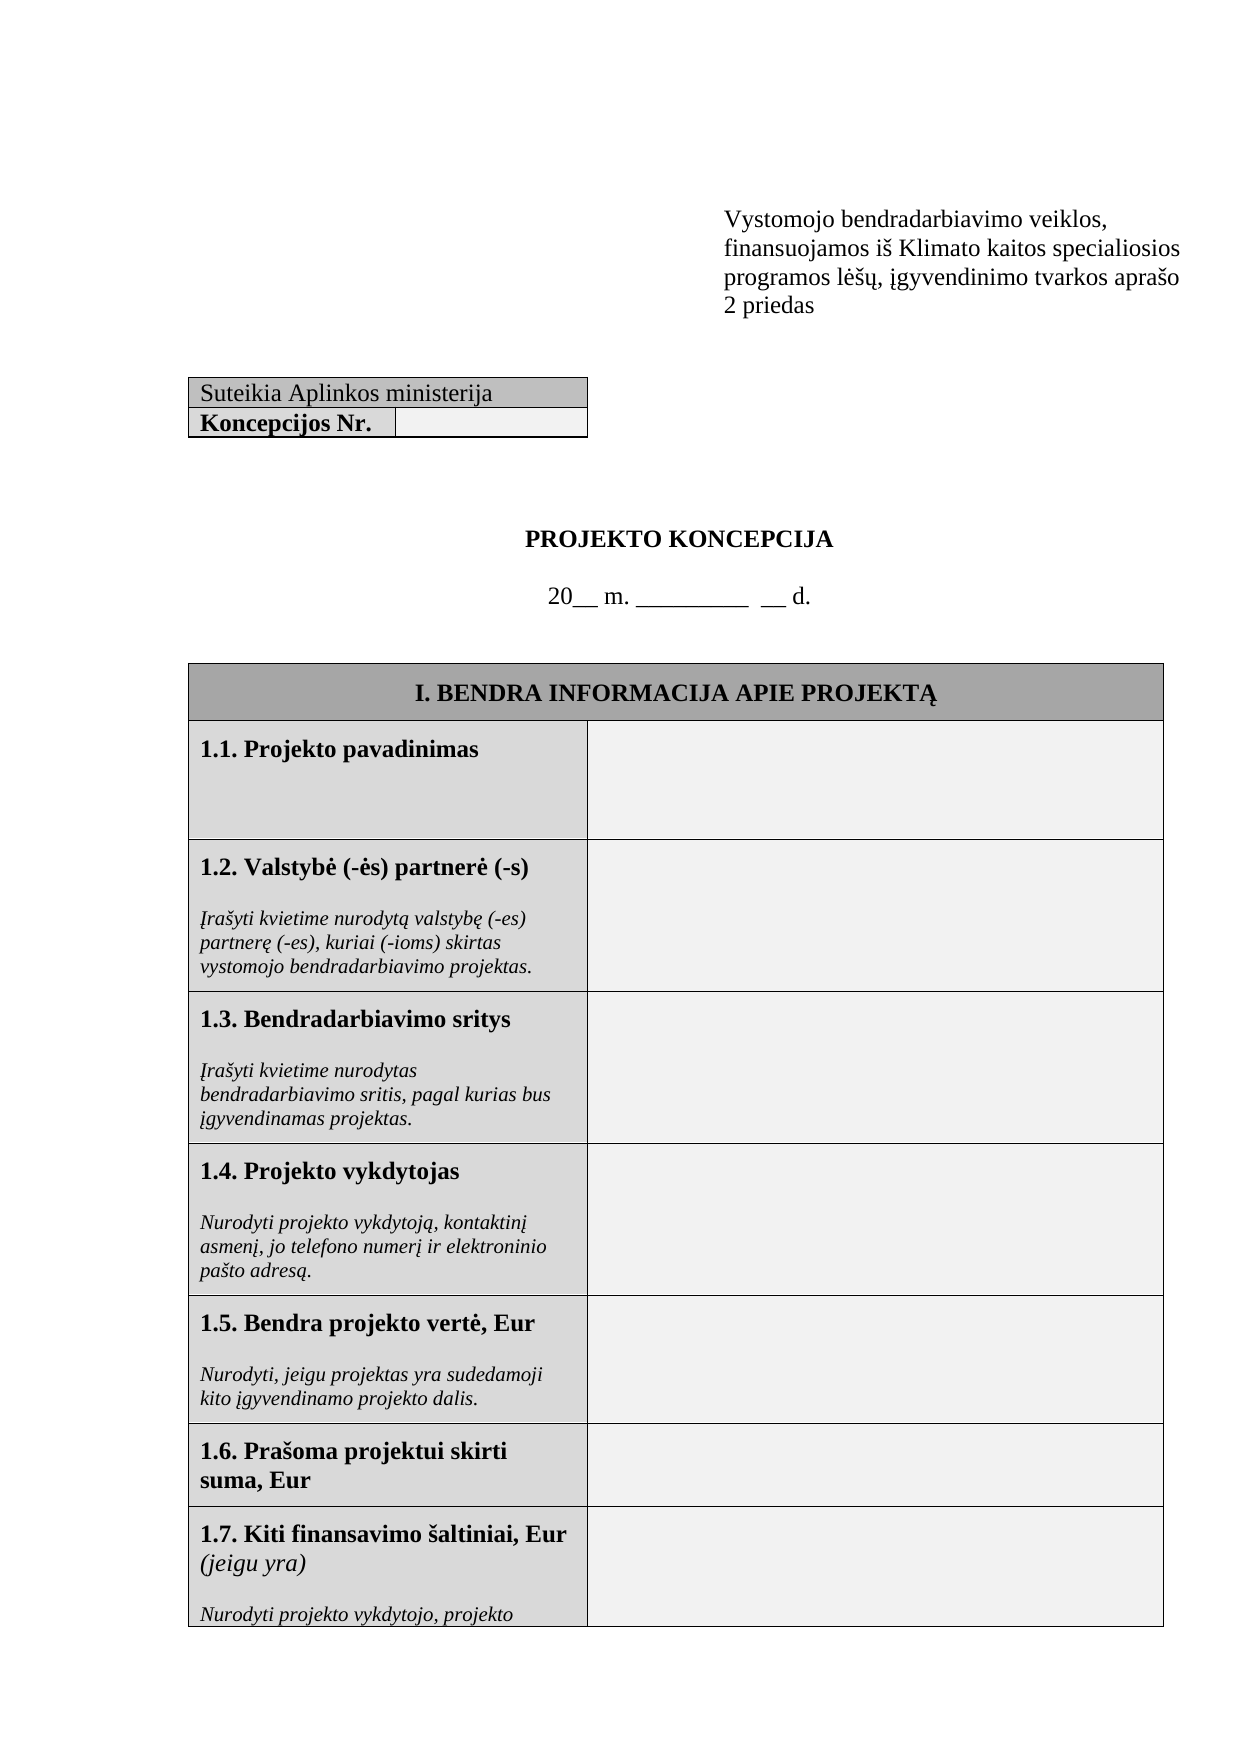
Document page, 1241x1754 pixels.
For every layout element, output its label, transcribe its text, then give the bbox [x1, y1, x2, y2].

table_cell [588, 721, 1163, 838]
table_cell [588, 840, 1163, 991]
table_cell [396, 408, 587, 436]
text Vystomojo bendradarbiavimo veiklos, [723, 204, 1181, 233]
text 20__ m. _________ __ d. [177, 581, 1181, 610]
table_cell 1.3. Bendradarbiavimo sritys Įrašyti kvietime nurodytas bendradarbiavimo sritis, pagal kurias bus įgyvendinamas projektas. [189, 992, 587, 1142]
table_cell 1.4. Projekto vykdytojas Nurodyti projekto vykdytoją, kontaktinį asmenį, jo telefono numerį ir elektroninio pašto adresą. [189, 1144, 587, 1294]
table_cell 1.5. Bendra projekto vertė, Eur Nurodyti, jeigu projektas yra sudedamoji kito įgyvendinamo projekto dalis. [189, 1296, 587, 1422]
table_cell [588, 1296, 1163, 1422]
table_cell 1.6. Prašoma projektui skirti suma, Eur [189, 1424, 587, 1506]
text Projekto koncepcijA [177, 524, 1181, 552]
table_cell 1.1. Projekto pavadinimas [189, 721, 587, 838]
text 2 priedas [723, 291, 1240, 319]
text finansuojamos iš Klimato kaitos specialiosios programos lėšų, įgyvendinimo tvarkos aprašo [723, 233, 1181, 291]
table_header I. BENDRA INFORMACIJA APIE PROJEKTĄ [189, 664, 1163, 720]
table_cell 1.7. Kiti finansavimo šaltiniai, Eur (jeigu yra) Nurodyti projekto vykdytojo, projekto [189, 1507, 587, 1626]
table_header Suteikia Aplinkos ministerija [189, 378, 587, 407]
table_cell [588, 1144, 1163, 1294]
table_cell [588, 1424, 1163, 1506]
table_cell Koncepcijos Nr. [189, 408, 395, 436]
table_cell 1.2. Valstybė (-ės) partnerė (-s) Įrašyti kvietime nurodytą valstybę (-es) partnerę (-es), kuriai (-ioms) skirtas vystomojo bendradarbiavimo projektas. [189, 840, 587, 991]
table_cell [588, 992, 1163, 1142]
table_cell [588, 1507, 1163, 1626]
